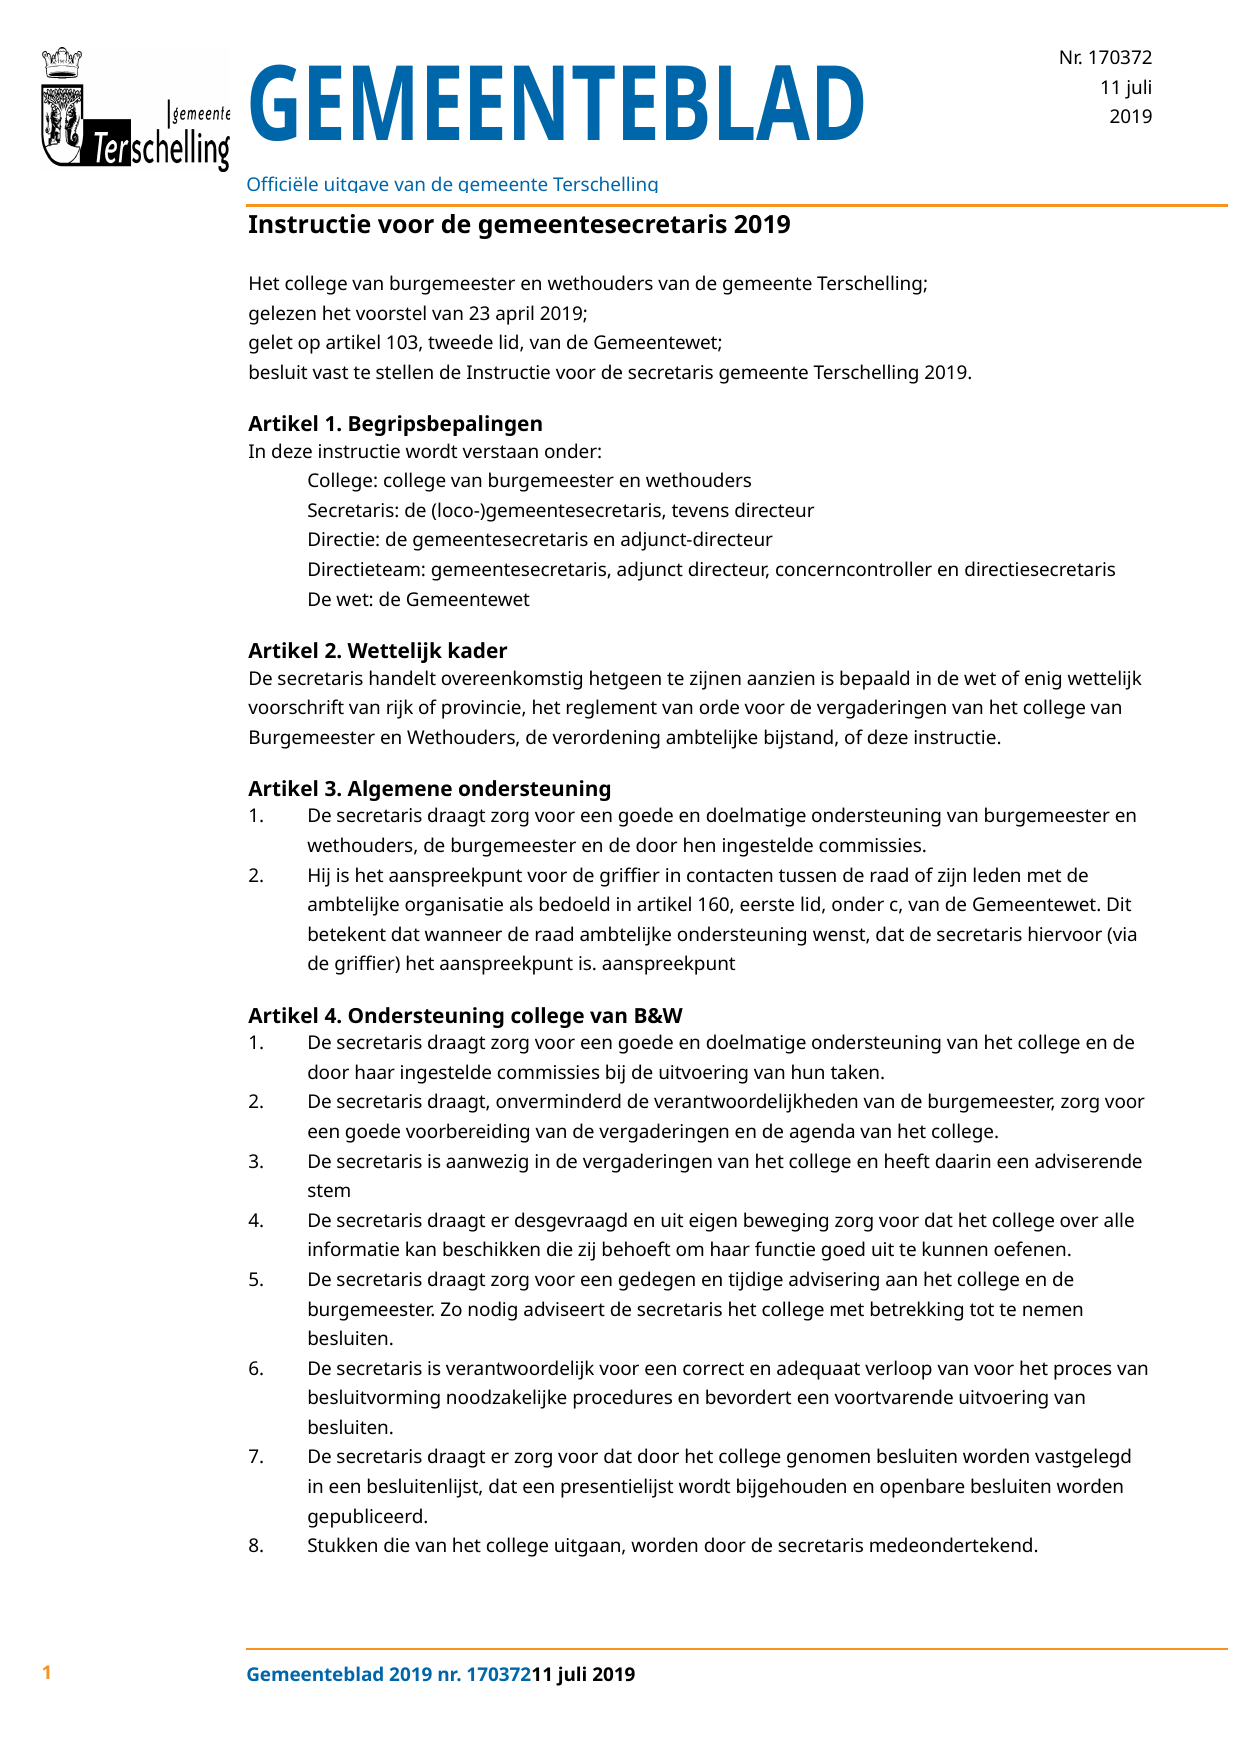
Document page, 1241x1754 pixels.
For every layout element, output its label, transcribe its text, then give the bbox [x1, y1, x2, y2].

text gelezen het voorstel van 23 april 2019; [248, 300, 1152, 326]
text gelet op artikel 103, tweede lid, van de Gemeentewet; [248, 329, 1152, 355]
list Directie: de gemeentesecretaris en adjunct-directeur [248, 527, 1152, 552]
text In deze instructie wordt verstaan onder: [248, 438, 1152, 464]
list De secretaris draagt zorg voor een goede en doelmatige ondersteuning van het college en de door haar ingestelde commissies bij de uitvoering van hun taken. [248, 1029, 1152, 1085]
list College: college van burgemeester en wethouders [248, 467, 1152, 493]
list De secretaris draagt zorg voor een goede en doelmatige ondersteuning van burgemeester en wethouders, de burgemeester en de door hen ingestelde commissies. [248, 803, 1152, 858]
list Secretaris: de (loco-)gemeentesecretaris, tevens directeur [248, 497, 1152, 523]
text Artikel 2. Wettelijk kader [248, 636, 1152, 665]
list De secretaris draagt zorg voor een gedegen en tijdige advisering aan het college en de burgemeester. Zo nodig adviseert de secretaris het college met betrekking tot te nemen besluiten. [248, 1266, 1152, 1351]
text Artikel 3. Algemene ondersteuning [248, 774, 1152, 803]
list De secretaris is verantwoordelijk voor een correct en adequaat verloop van voor het proces van besluitvorming noodzakelijke procedures en bevordert een voortvarende uitvoering van besluiten. [248, 1355, 1152, 1440]
list De secretaris draagt, onverminderd de verantwoordelijkheden van de burgemeester, zorg voor een goede voorbereiding van de vergaderingen en de agenda van het college. [248, 1089, 1152, 1144]
list Directieteam: gemeentesecretaris, adjunct directeur, concerncontroller en directiesecretaris [248, 556, 1152, 582]
list De wet: de Gemeentewet [248, 586, 1152, 612]
text besluit vast te stellen de Instructie voor de secretaris gemeente Terschelling 2019. [248, 359, 1152, 385]
list De secretaris is aanwezig in de vergaderingen van het college en heeft daarin een adviserende stem [248, 1148, 1152, 1203]
list De secretaris draagt er zorg voor dat door het college genomen besluiten worden vastgelegd in een besluitenlijst, dat een presentielijst wordt bijgehouden en openbare besluiten worden gepubliceerd. [248, 1444, 1152, 1528]
list Hij is het aanspreekpunt voor de griffier in contacten tussen de raad of zijn leden met de ambtelijke organisatie als bedoeld in artikel 160, eerste lid, onder c, van de Gemeentewet. Dit betekent dat wanneer de raad ambtelijke ondersteuning wenst, dat de secretaris hiervoor (via de griffier) het aanspreekpunt is. aanspreekpunt [248, 862, 1152, 976]
text De secretaris handelt overeenkomstig hetgeen te zijnen aanzien is bepaald in de wet of enig wettelijk voorschrift van rijk of provincie, het reglement van orde voor de vergaderingen van het college van Burgemeester en Wethouders, de verordening ambtelijke bijstand, of deze instructie. [248, 665, 1152, 749]
text Artikel 4. Ondersteuning college van B&W [248, 1001, 1152, 1029]
text Artikel 1. Begripsbepalingen [248, 409, 1152, 438]
list De secretaris draagt er desgevraagd en uit eigen beweging zorg voor dat het college over alle informatie kan beschikken die zij behoeft om haar functie goed uit te kunnen oefenen. [248, 1207, 1152, 1262]
list Stukken die van het college uitgaan, worden door de secretaris medeondertekend. [248, 1532, 1152, 1558]
picture [41, 47, 231, 172]
text Instructie voor de gemeentesecretaris 2019 [248, 207, 1152, 241]
text Het college van burgemeester en wethouders van de gemeente Terschelling; [248, 270, 1152, 296]
